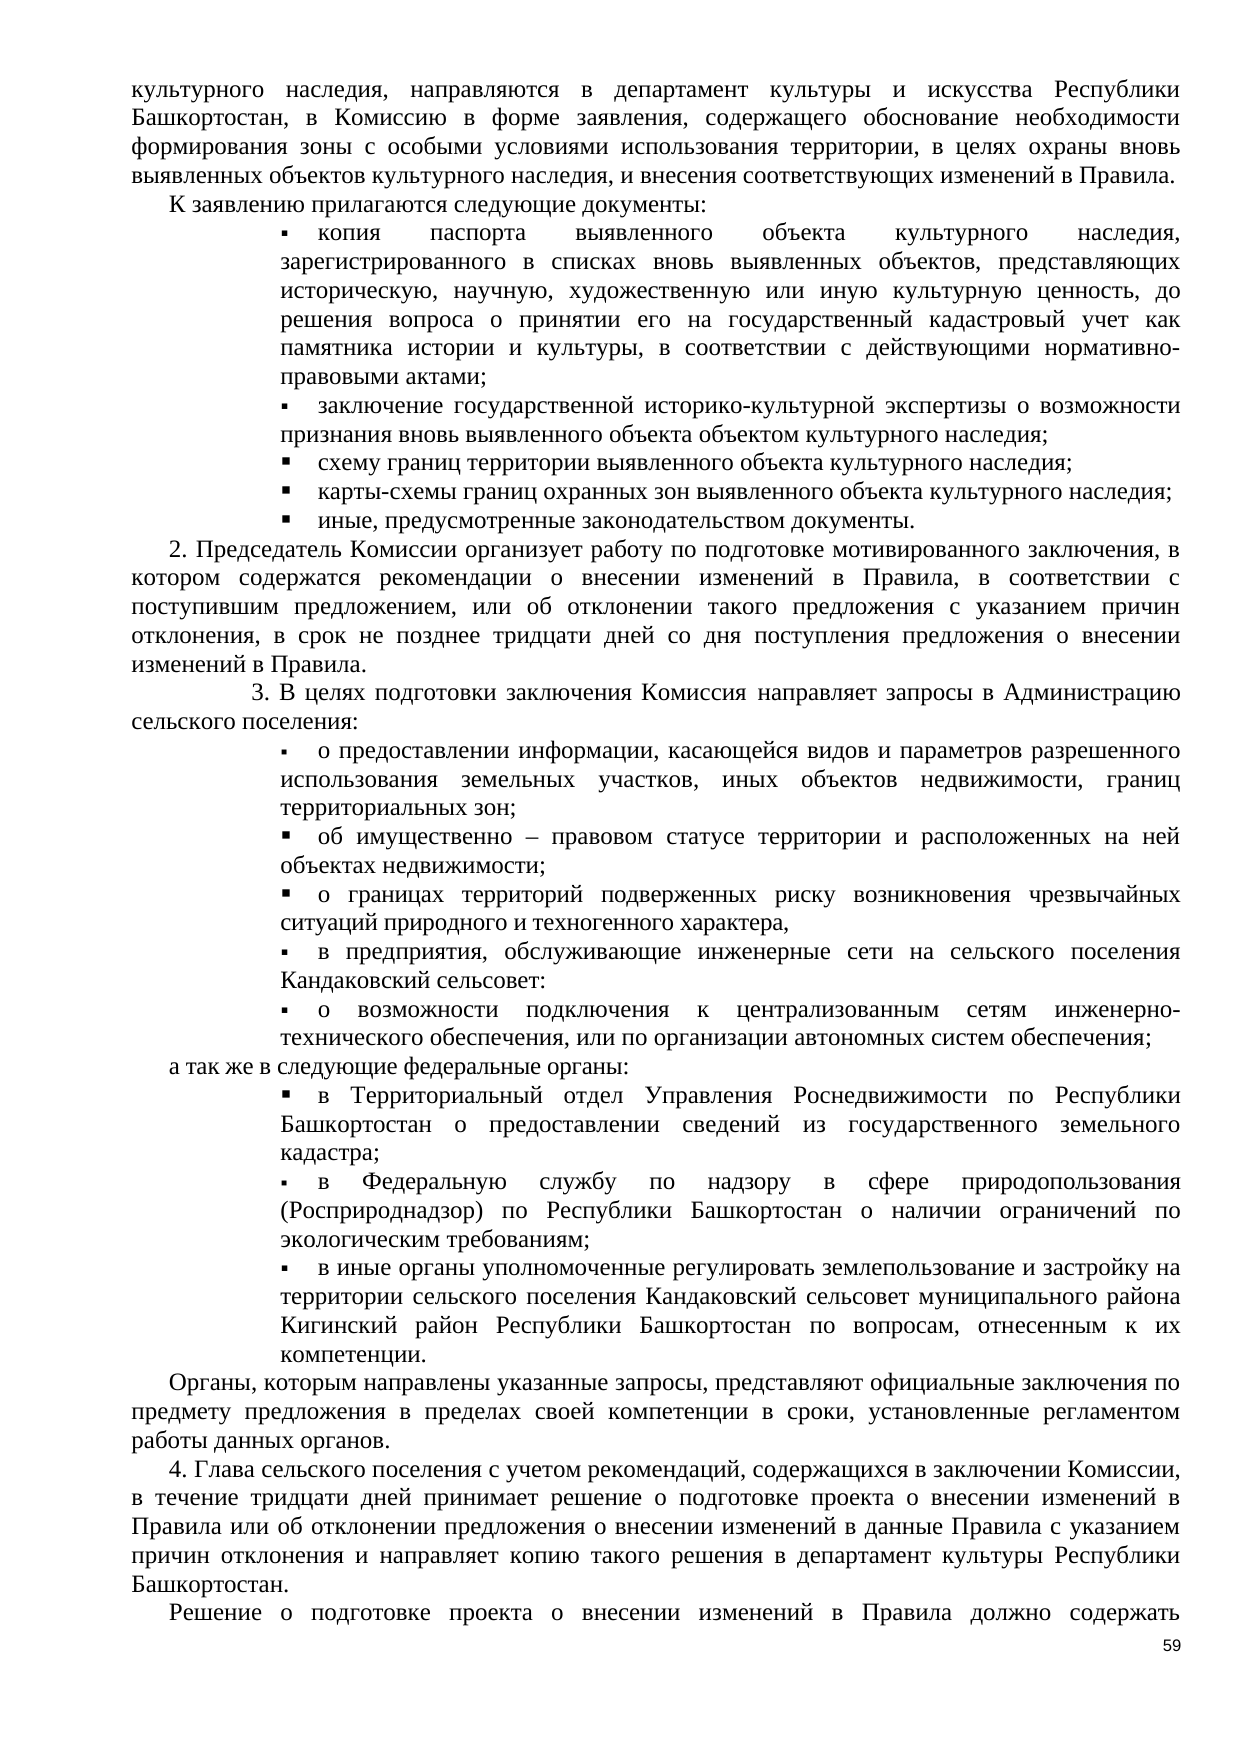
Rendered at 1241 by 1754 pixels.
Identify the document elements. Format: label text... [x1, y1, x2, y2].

list заключение государственной историко-культурной экспертизы о возможности признания вновь выявленного объекта объектом культурного наследия; [243, 390, 1181, 447]
text 4. Глава сельского поселения с учетом рекомендаций, содержащихся в заключении Комиссии, в течение тридцати дней принимает решение о подготовке проекта о внесении изменений в Правила или об отклонении предложения о внесении изменений в данные Правила с указанием причин отклонения и направляет копию такого решения в департамент культуры Республики Башкортостан. [131, 1454, 1181, 1597]
list в иные органы уполномоченные регулировать землепользование и застройку на территории сельского поселения Кандаковский сельсовет муниципального района Кигинский район Республики Башкортостан по вопросам, отнесенным к их компетенции. [243, 1252, 1181, 1367]
text Решение о подготовке проекта о внесении изменений в Правила должно содержать [131, 1597, 1181, 1626]
text а так же в следующие федеральные органы: [131, 1051, 1181, 1080]
list в Территориальный отдел Управления Роснедвижимости по Республики Башкортостан о предоставлении сведений из государственного земельного кадастра; [243, 1080, 1181, 1166]
list копия паспорта выявленного объекта культурного наследия, зарегистрированного в списках вновь выявленных объектов, представляющих историческую, научную, художественную или иную культурную ценность, до решения вопроса о принятии его на государственный кадастровый учет как памятника истории и культуры, в соответствии с действующими нормативно-правовыми актами; [243, 217, 1181, 390]
text К заявлению прилагаются следующие документы: [131, 189, 1181, 217]
list о предоставлении информации, касающейся видов и параметров разрешенного использования земельных участков, иных объектов недвижимости, границ территориальных зон; [243, 735, 1181, 821]
text культурного наследия, направляются в департамент культуры и искусства Республики Башкортостан, в Комиссию в форме заявления, содержащего обоснование необходимости формирования зоны с особыми условиями использования территории, в целях охраны вновь выявленных объектов культурного наследия, и внесения соответствующих изменений в Правила. [131, 74, 1181, 189]
text 2. Председатель Комиссии организует работу по подготовке мотивированного заключения, в котором содержатся рекомендации о внесении изменений в Правила, в соответствии с поступившим предложением, или об отклонении такого предложения с указанием причин отклонения, в срок не позднее тридцати дней со дня поступления предложения о внесении изменений в Правила. [131, 534, 1181, 677]
list карты-схемы границ охранных зон выявленного объекта культурного наследия; [243, 476, 1181, 505]
list о возможности подключения к централизованным сетям инженерно-технического обеспечения, или по организации автономных систем обеспечения; [243, 994, 1181, 1051]
text Органы, которым направлены указанные запросы, представляют официальные заключения по предмету предложения в пределах своей компетенции в сроки, установленные регламентом работы данных органов. [131, 1367, 1181, 1454]
list об имущественно – правовом статусе территории и расположенных на ней объектах недвижимости; [243, 821, 1181, 879]
list в Федеральную службу по надзору в сфере природопользования (Росприроднадзор) по Республики Башкортостан о наличии ограничений по экологическим требованиям; [243, 1166, 1181, 1252]
list в предприятия, обслуживающие инженерные сети на сельского поселения Кандаковский сельсовет: [243, 936, 1181, 994]
list схему границ территории выявленного объекта культурного наследия; [243, 447, 1181, 476]
text 3. В целях подготовки заключения Комиссия направляет запросы в Администрацию сельского поселения: [131, 677, 1181, 735]
list иные, предусмотренные законодательством документы. [243, 505, 1181, 534]
list о границах территорий подверженных риску возникновения чрезвычайных ситуаций природного и техногенного характера, [243, 879, 1181, 936]
